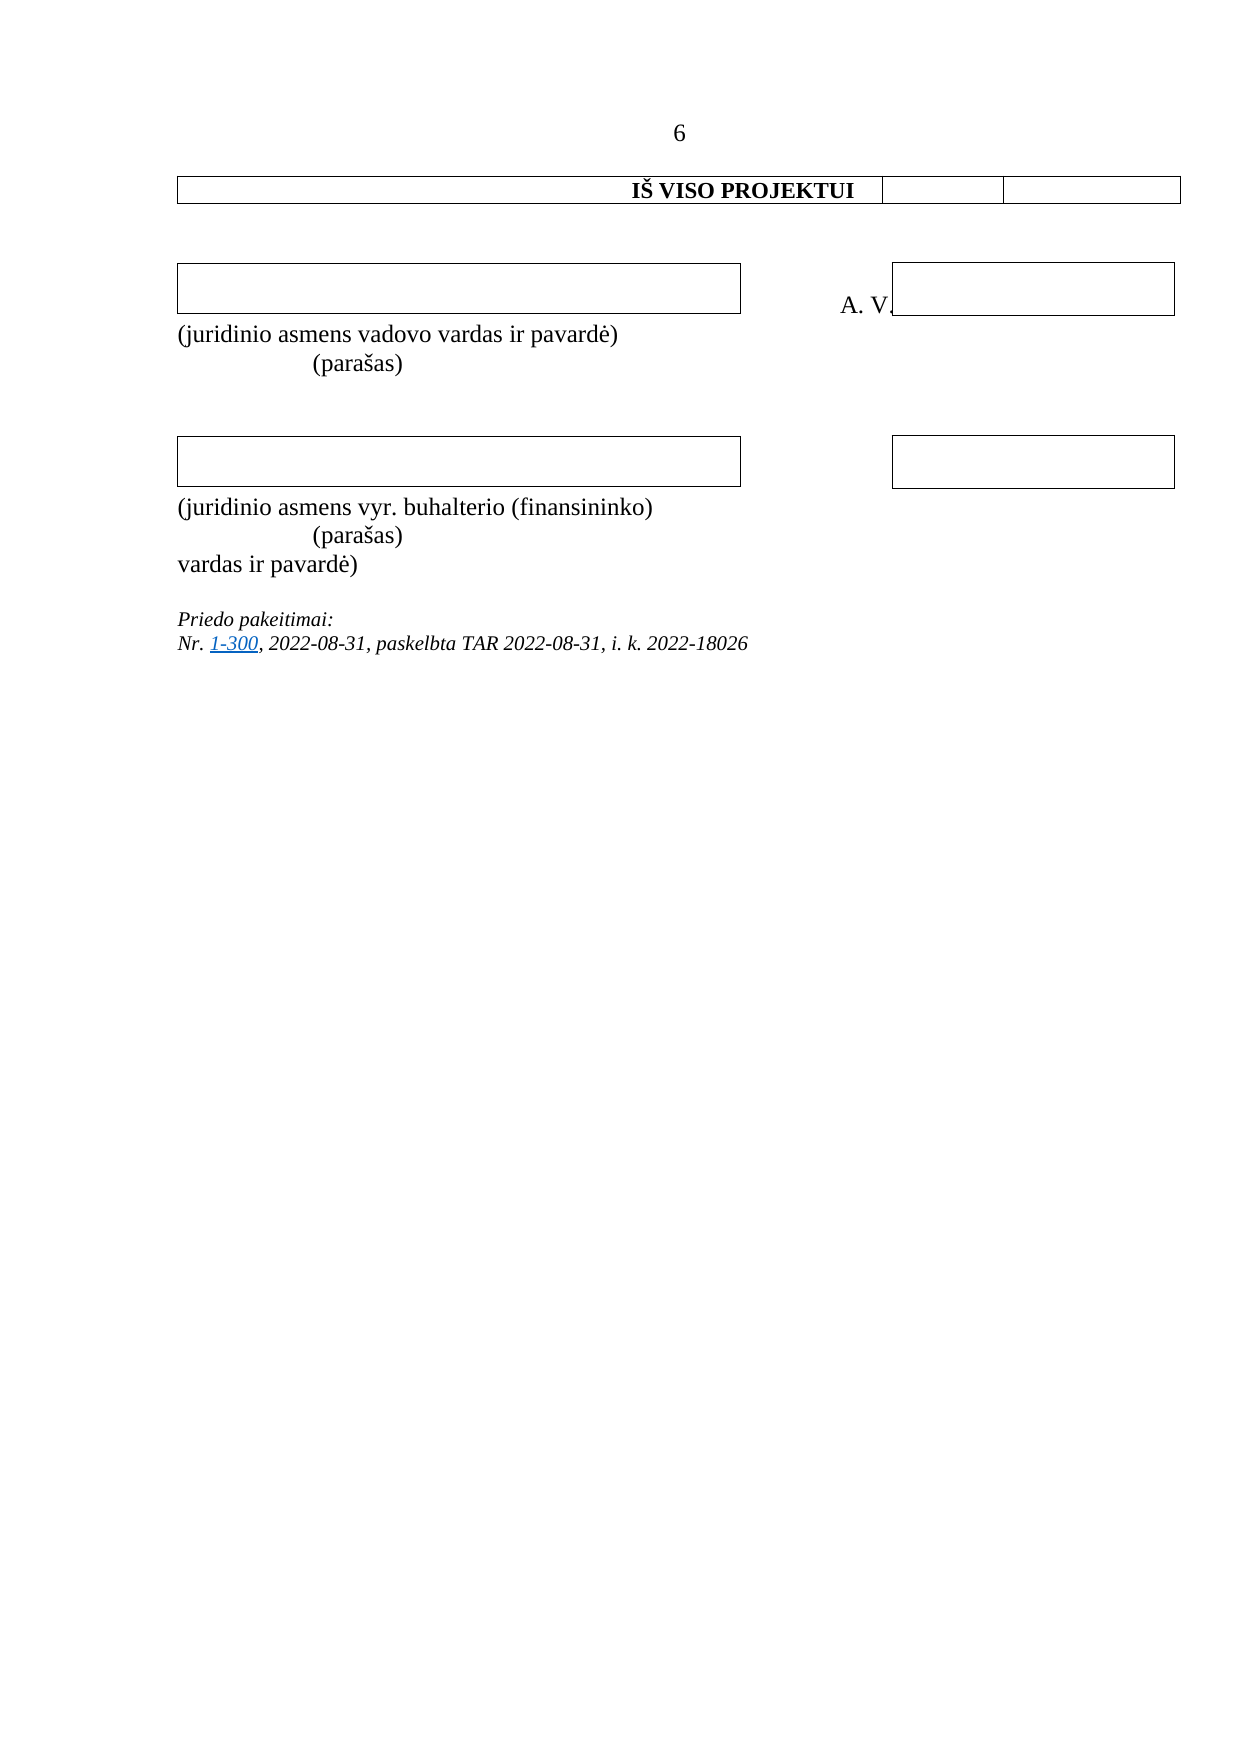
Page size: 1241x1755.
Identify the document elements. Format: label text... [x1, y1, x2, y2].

table_cell [883, 177, 1003, 203]
text Nr. 1-300, 2022-08-31, paskelbta TAR 2022-08-31, i. k. 2022-18026 [177, 631, 1181, 655]
text A. V. [312, 290, 1181, 319]
table_cell [1004, 177, 1180, 203]
text (juridinio asmens vyr. buhalterio (finansininko) (parašas) [177, 492, 1181, 549]
text vardas ir pavardė) [177, 549, 1181, 578]
text Priedo pakeitimai: [177, 607, 1181, 631]
text (juridinio asmens vadovo vardas ir pavardė) (parašas) [177, 319, 1181, 377]
table_cell IŠ VISO PROJEKTUI [178, 177, 882, 203]
